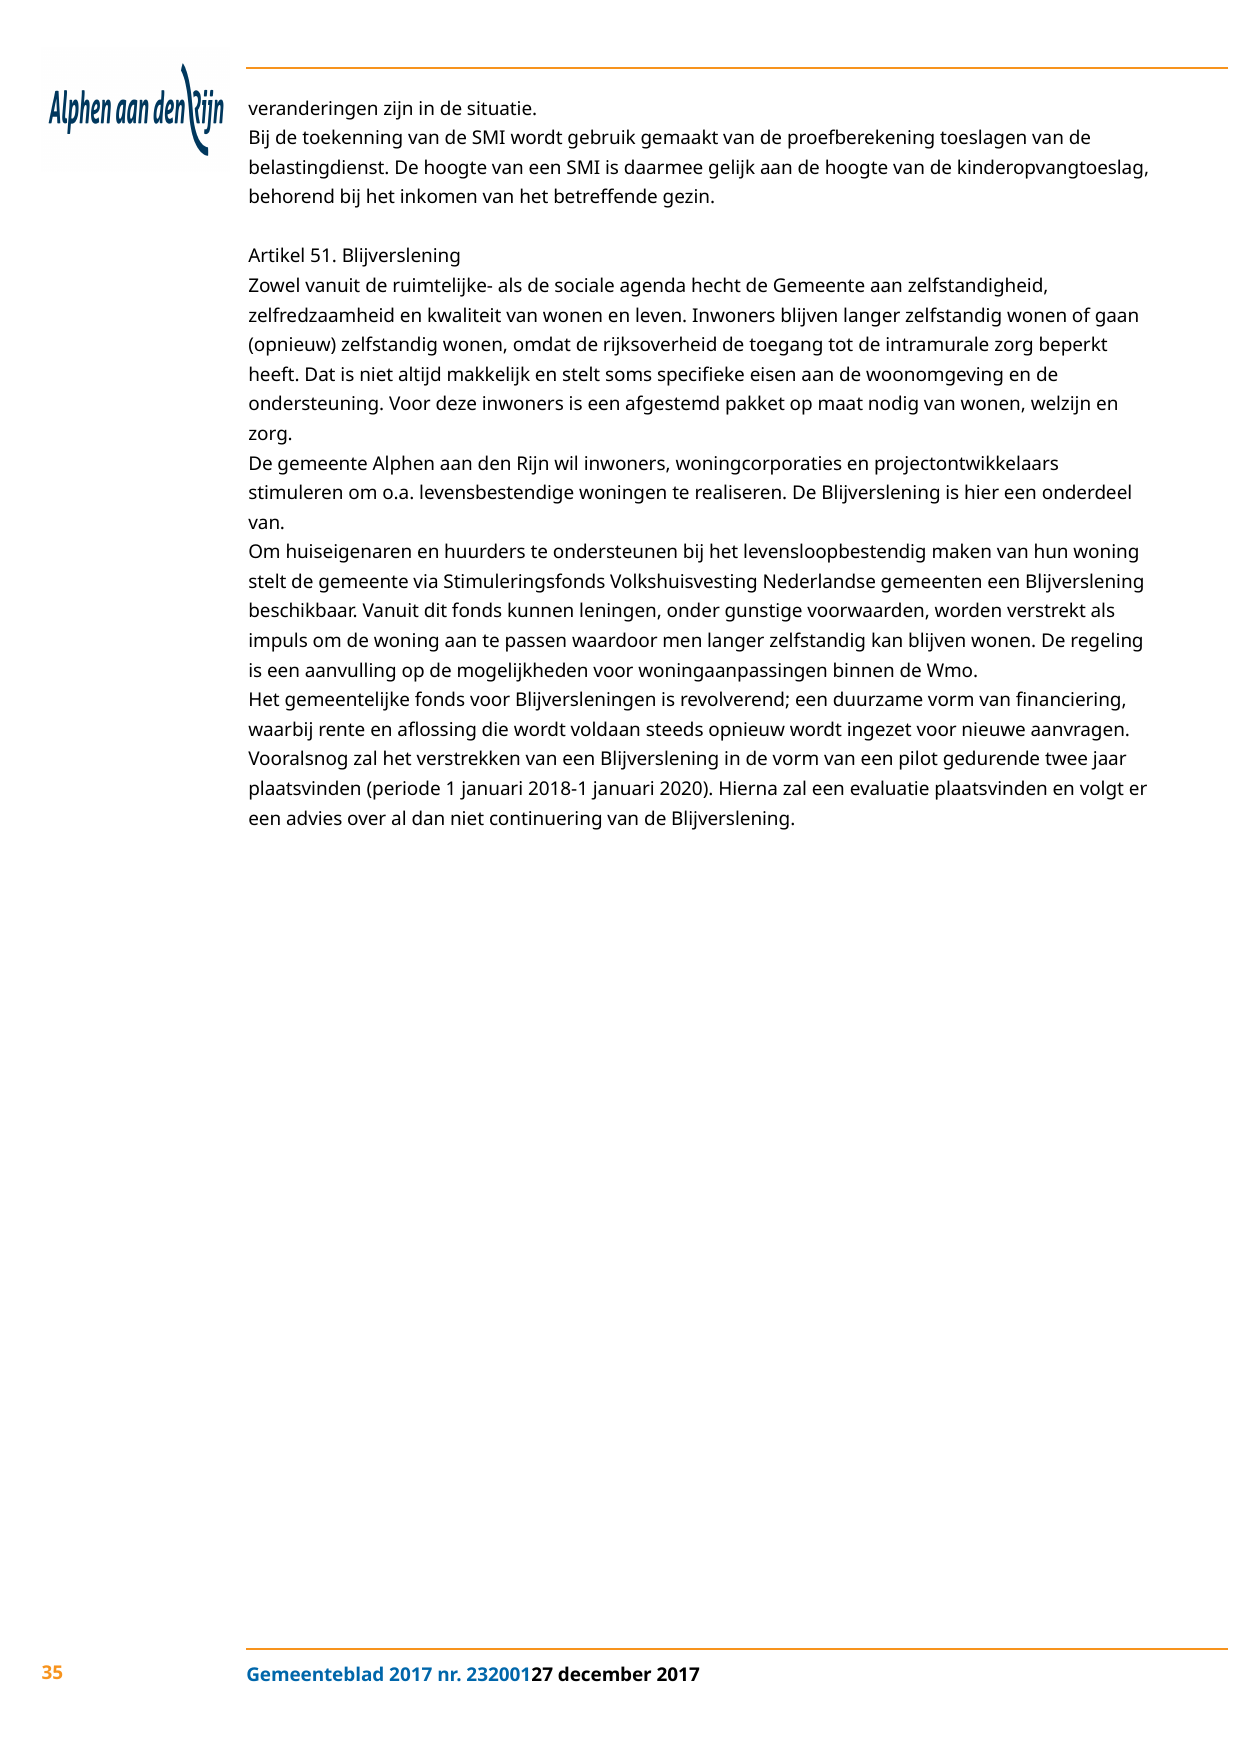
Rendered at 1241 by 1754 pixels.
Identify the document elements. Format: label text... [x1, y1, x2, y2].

text Artikel 51. Blijverslening [248, 243, 1152, 268]
text Zowel vanuit de ruimtelijke- als de sociale agenda hecht de Gemeente aan zelfstandigheid, zelfredzaamheid en kwaliteit van wonen en leven. Inwoners blijven langer zelfstandig wonen of gaan (opnieuw) zelfstandig wonen, omdat de rijksoverheid de toegang tot de intramurale zorg beperkt heeft. Dat is niet altijd makkelijk en stelt soms specifieke eisen aan de woonomgeving en de ondersteuning. Voor deze inwoners is een afgestemd pakket op maat nodig van wonen, welzijn en zorg. [248, 272, 1152, 446]
text De gemeente Alphen aan den Rijn wil inwoners, woningcorporaties en projectontwikkelaars stimuleren om o.a. levensbestendige woningen te realiseren. De Blijverslening is hier een onderdeel van. [248, 450, 1152, 535]
text Het gemeentelijke fonds voor Blijversleningen is revolverend; een duurzame vorm van financiering, waarbij rente en aflossing die wordt voldaan steeds opnieuw wordt ingezet voor nieuwe aanvragen. [248, 686, 1152, 742]
text Bij de toekenning van de SMI wordt gebruik gemaakt van de proefberekening toeslagen van de belastingdienst. De hoogte van een SMI is daarmee gelijk aan de hoogte van de kinderopvangtoeslag, behorend bij het inkomen van het betreffende gezin. [248, 124, 1152, 209]
picture [41, 47, 231, 172]
text veranderingen zijn in de situatie. [248, 95, 1152, 121]
text Vooralsnog zal het verstrekken van een Blijverslening in de vorm van een pilot gedurende twee jaar plaatsvinden (periode 1 januari 2018-1 januari 2020). Hierna zal een evaluatie plaatsvinden en volgt er een advies over al dan niet continuering van de Blijverslening. [248, 746, 1152, 831]
text Om huiseigenaren en huurders te ondersteunen bij het levensloopbestendig maken van hun woning stelt de gemeente via Stimuleringsfonds Volkshuisvesting Nederlandse gemeenten een Blijverslening beschikbaar. Vanuit dit fonds kunnen leningen, onder gunstige voorwaarden, worden verstrekt als impuls om de woning aan te passen waardoor men langer zelfstandig kan blijven wonen. De regeling is een aanvulling op de mogelijkheden voor woningaanpassingen binnen de Wmo. [248, 538, 1152, 683]
